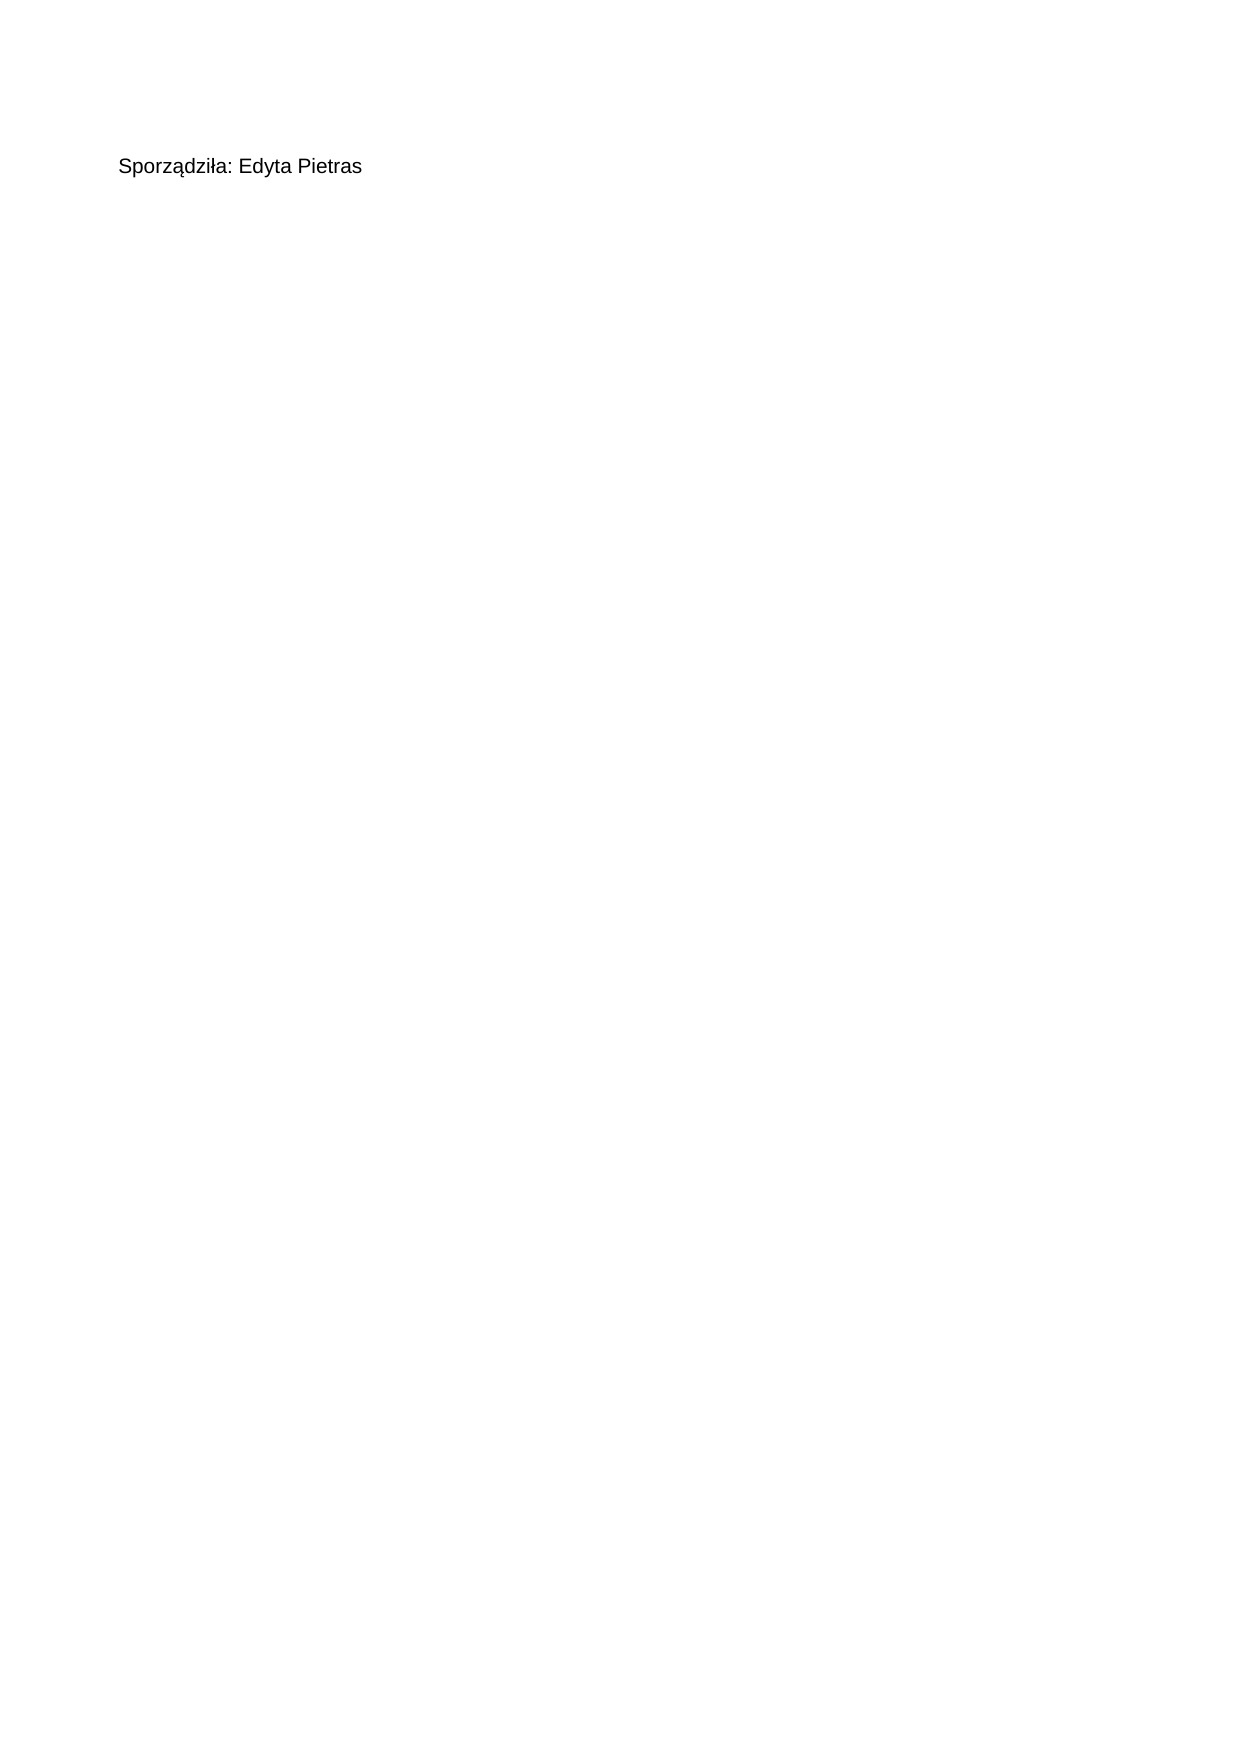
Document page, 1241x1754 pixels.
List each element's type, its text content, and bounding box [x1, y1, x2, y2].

text Sporządziła: Edyta Pietras [118, 154, 1122, 178]
